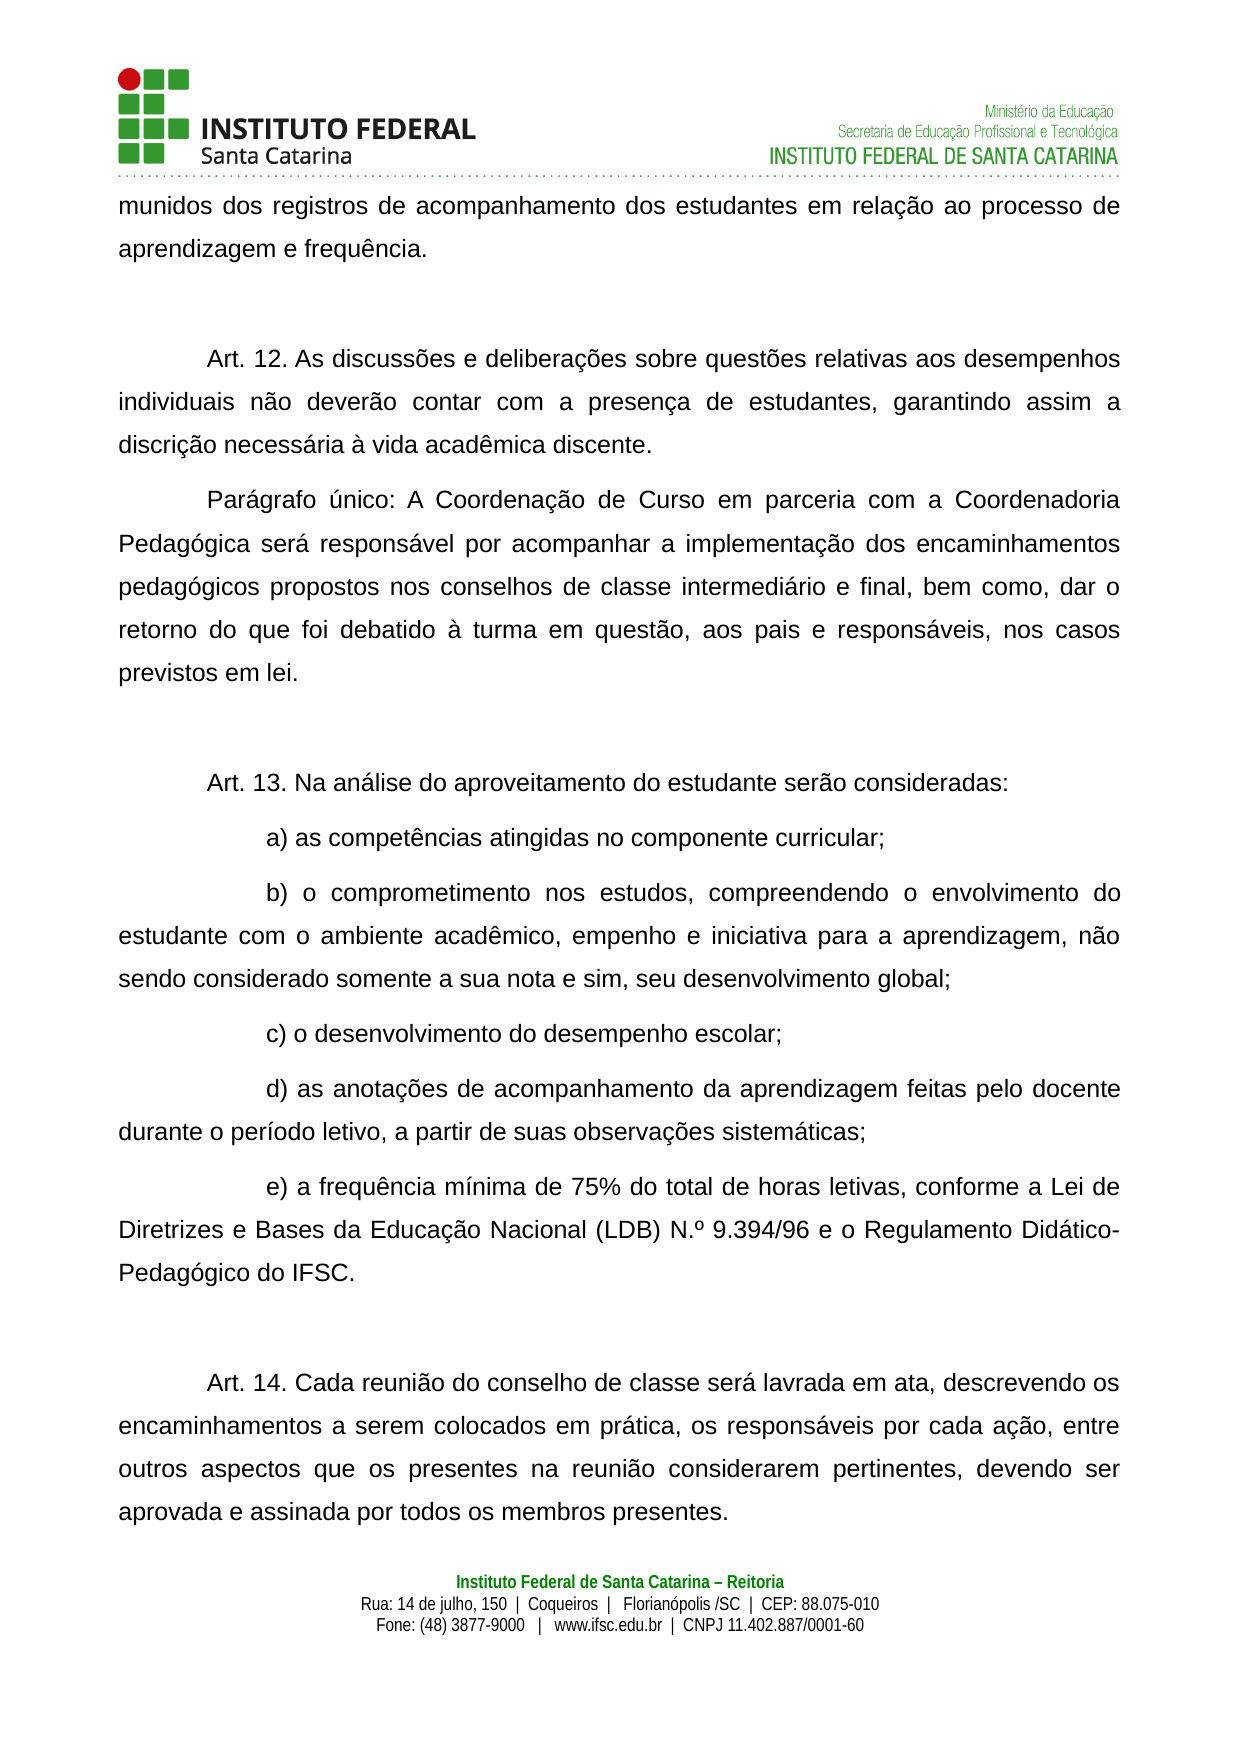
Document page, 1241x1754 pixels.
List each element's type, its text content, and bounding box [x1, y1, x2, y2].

text Art. 13. Na análise do aproveitamento do estudante serão consideradas: [118, 768, 1122, 796]
text e) a frequência mínima de 75% do total de horas letivas, conforme a Lei de Diretrizes e Bases da Educação Nacional (LDB) N.º 9.394/96 e o Regulamento Didático-Pedagógico do IFSC. [118, 1172, 1122, 1287]
text Parágrafo único: A Coordenação de Curso em parceria com a Coordenadoria Pedagógica será responsável por acompanhar a implementação dos encaminhamentos pedagógicos propostos nos conselhos de classe intermediário e final, bem como, dar o retorno do que foi debatido à turma em questão, aos pais e responsáveis, nos casos previstos em lei. [118, 485, 1122, 687]
picture [118, 68, 1123, 177]
text b) o comprometimento nos estudos, compreendendo o envolvimento do estudante com o ambiente acadêmico, empenho e iniciativa para a aprendizagem, não sendo considerado somente a sua nota e sim, seu desenvolvimento global; [118, 877, 1122, 992]
text munidos dos registros de acompanhamento dos estudantes em relação ao processo de aprendizagem e frequência. [118, 177, 1122, 263]
text Art. 12. As discussões e deliberações sobre questões relativas aos desempenhos individuais não deverão contar com a presença de estudantes, garantindo assim a discrição necessária à vida acadêmica discente. [118, 344, 1122, 459]
text d) as anotações de acompanhamento da aprendizagem feitas pelo docente durante o período letivo, a partir de suas observações sistemáticas; [118, 1073, 1122, 1145]
text Art. 14. Cada reunião do conselho de classe será lavrada em ata, descrevendo os encaminhamentos a serem colocados em prática, os responsáveis por cada ação, entre outros aspectos que os presentes na reunião considerarem pertinentes, devendo ser aprovada e assinada por todos os membros presentes. [118, 1368, 1122, 1526]
text a) as competências atingidas no componente curricular; [118, 823, 1122, 851]
text c) o desenvolvimento do desempenho escolar; [118, 1019, 1122, 1047]
